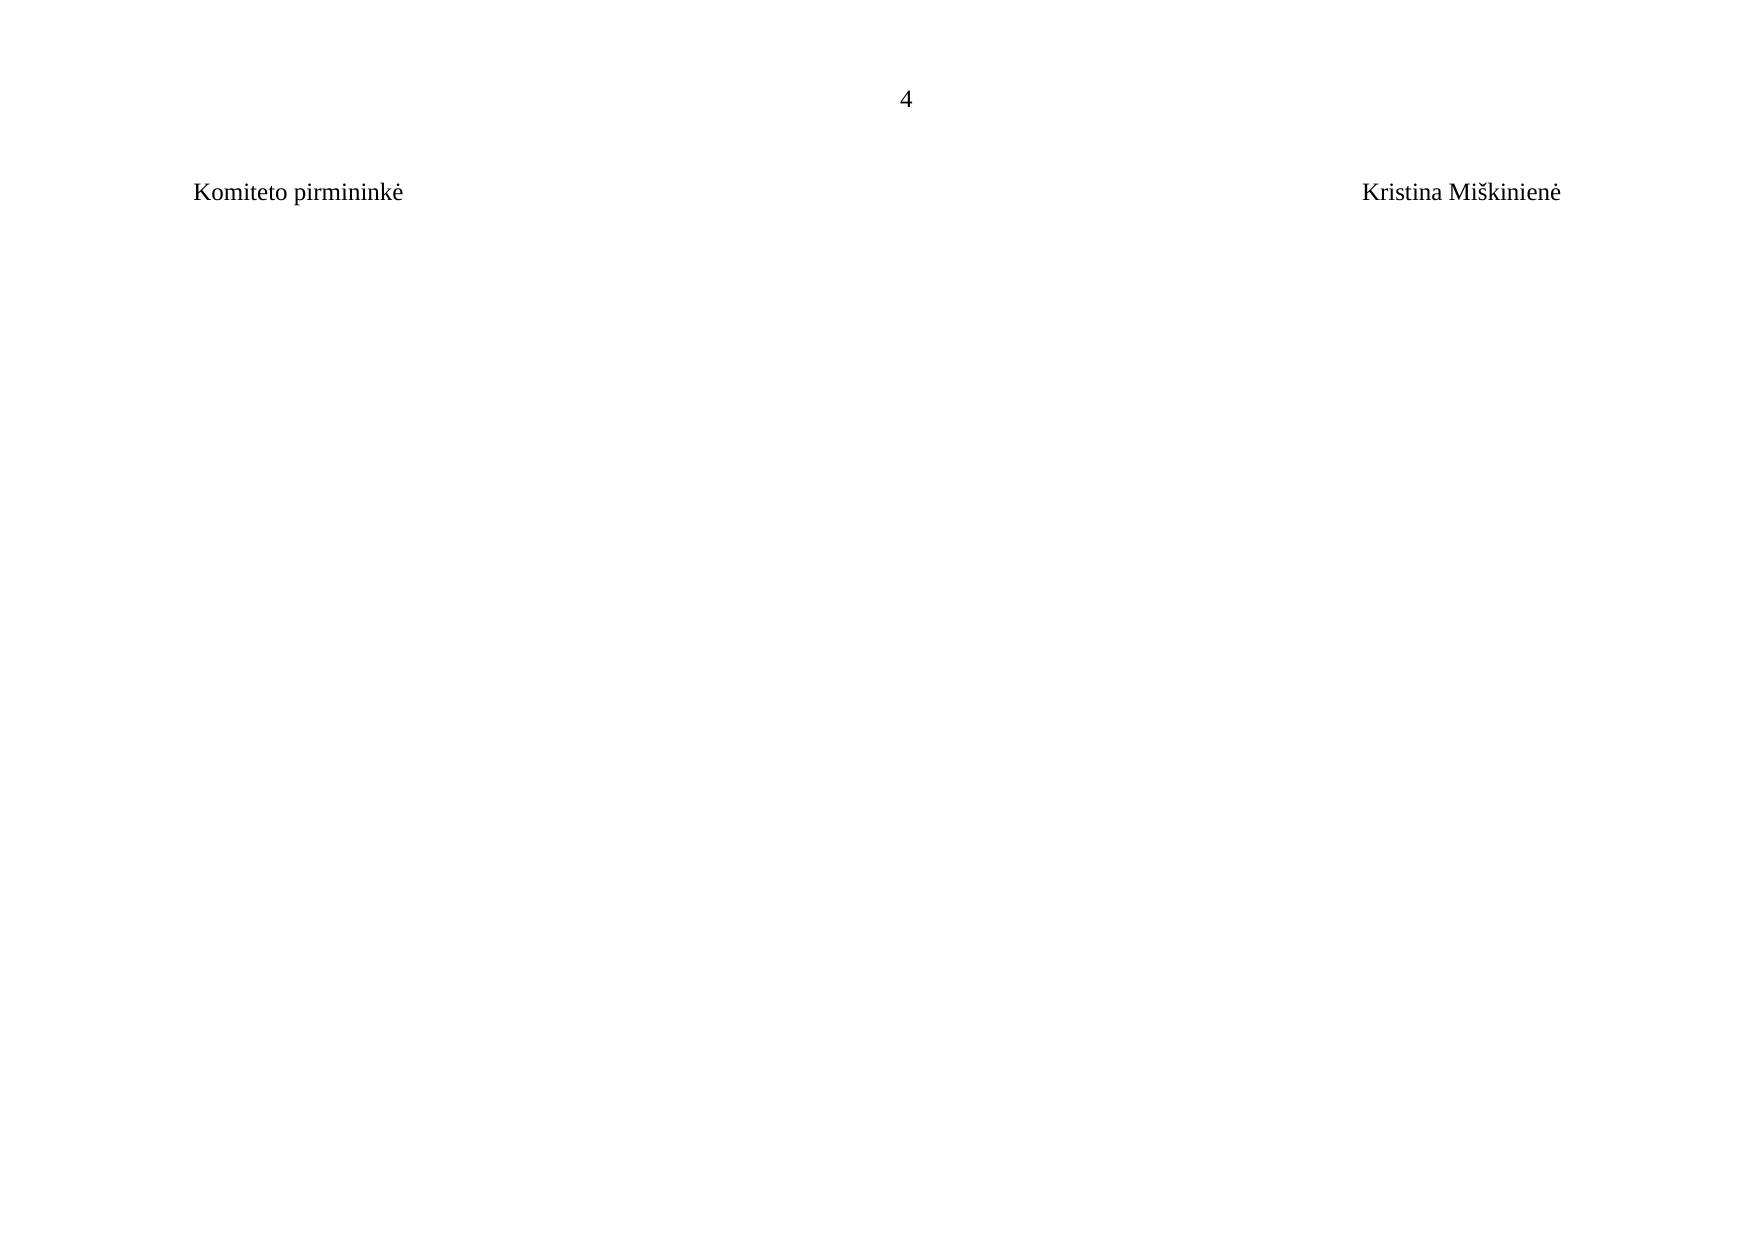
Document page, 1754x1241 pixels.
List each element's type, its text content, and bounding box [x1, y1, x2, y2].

text Komiteto pirmininkė Kristina Miškinienė [118, 177, 1694, 206]
